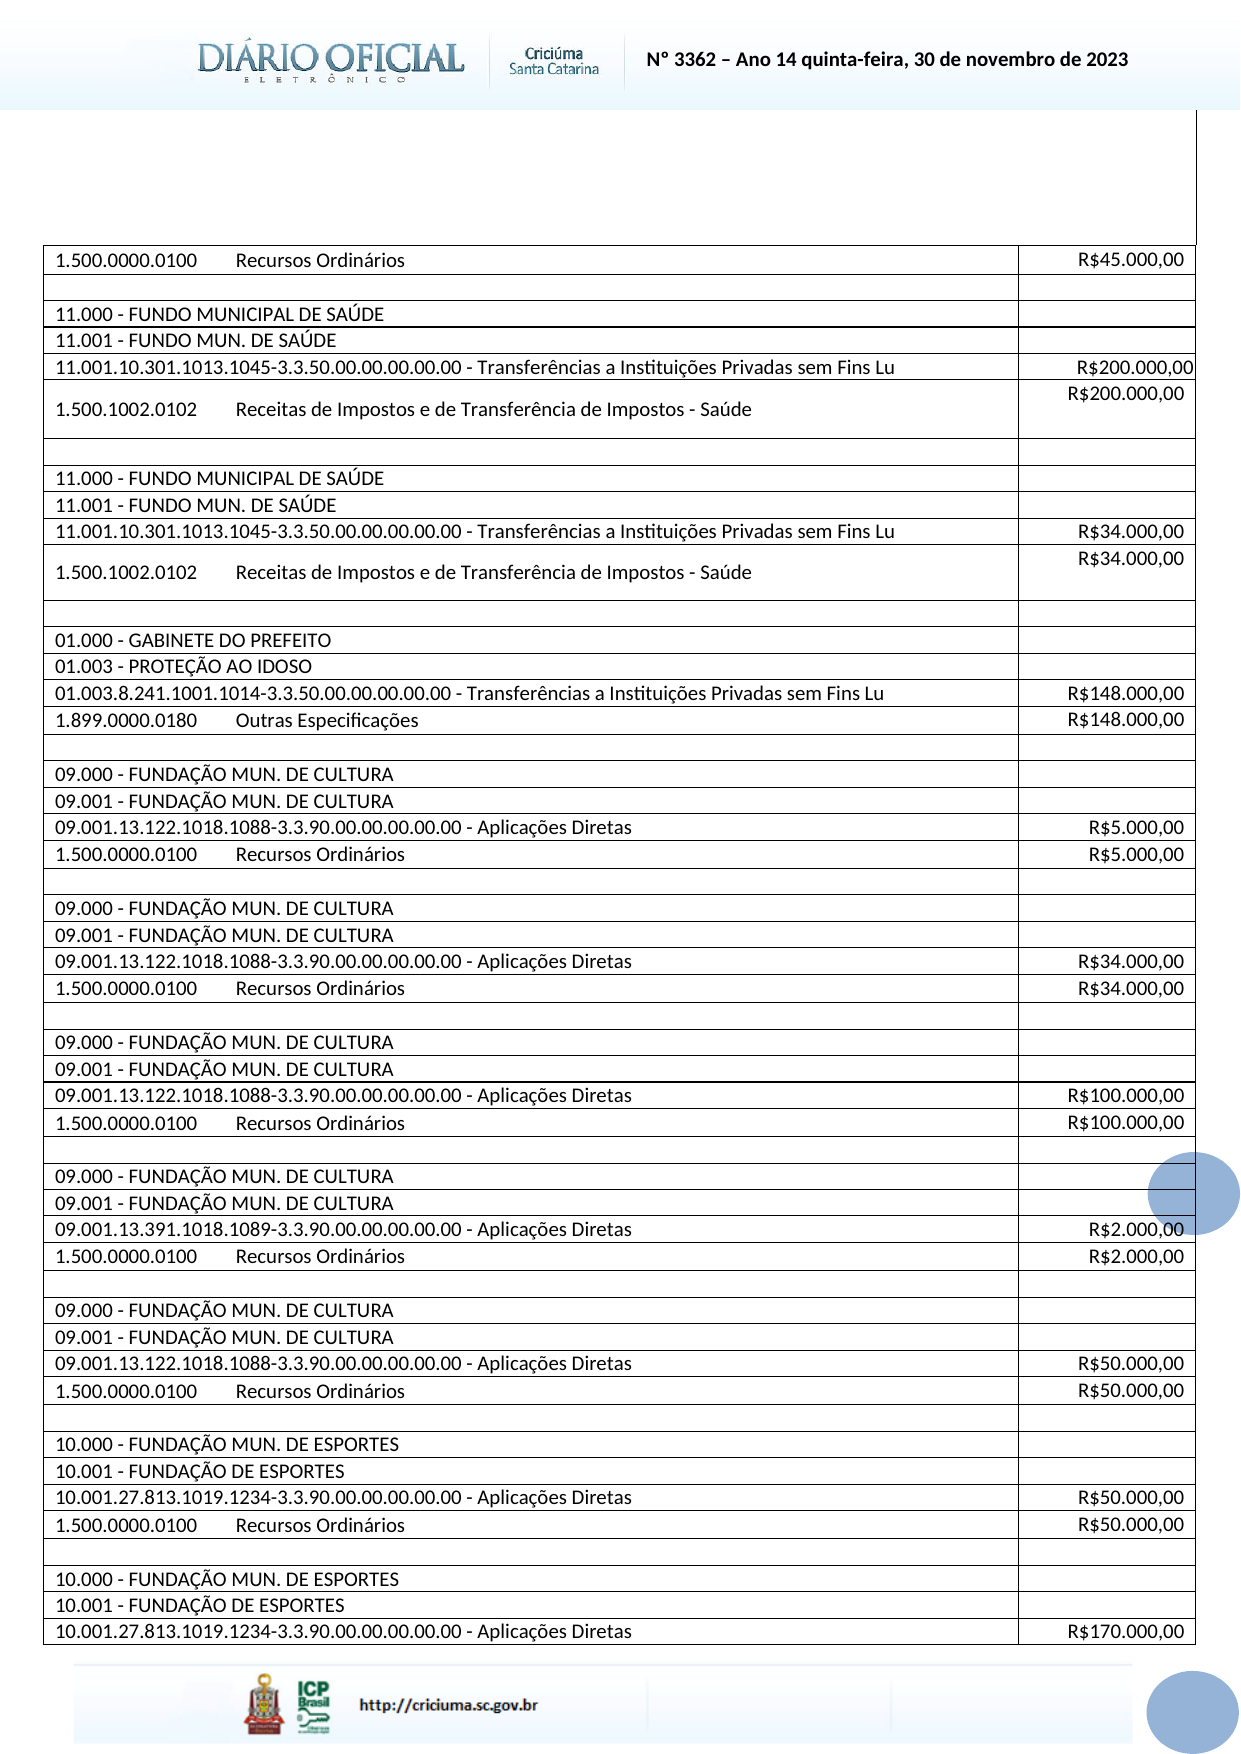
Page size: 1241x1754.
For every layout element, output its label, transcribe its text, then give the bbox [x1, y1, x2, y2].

table_header Recursos Ordinários [236, 1511, 765, 1538]
table_header 1.500.0000.0100 [55, 975, 236, 1002]
table_cell 01.003 - PROTEÇÃO AO IDOSO [44, 654, 1018, 679]
table_cell 11.001 - FUNDO MUN. DE SAÚDE [44, 328, 1018, 353]
table_cell 09.000 - FUNDAÇÃO MUN. DE CULTURA [44, 1030, 1018, 1055]
table_cell R$200.000,00 [1019, 354, 1195, 379]
table_cell [44, 1137, 1018, 1162]
table_cell 09.001 - FUNDAÇÃO MUN. DE CULTURA [44, 788, 1018, 813]
table_cell R$34.000,00 [1019, 519, 1195, 544]
table_cell [1019, 627, 1195, 653]
table_cell 09.001.13.122.1018.1088-3.3.90.00.00.00.00.00 - Aplicações Diretas [44, 1083, 1018, 1108]
table_cell [44, 869, 1018, 894]
table_header Receitas de Impostos e de Transferência de Impostos - Saúde [236, 380, 765, 438]
table_cell R$50.000,00 [1019, 1485, 1195, 1510]
table_cell [765, 545, 1018, 600]
table_cell R$2.000,00 [1019, 1216, 1195, 1242]
table_cell [1019, 328, 1195, 353]
table_cell [1019, 654, 1195, 679]
table_cell 09.001.13.391.1018.1089-3.3.90.00.00.00.00.00 - Aplicações Diretas [44, 1216, 1018, 1242]
table_cell 11.000 - FUNDO MUNICIPAL DE SAÚDE [44, 301, 1018, 326]
table_cell R$50.000,00 [1019, 1511, 1195, 1538]
table_cell [44, 275, 1018, 300]
table_cell [1019, 492, 1195, 517]
table_cell 11.001.10.301.1013.1045-3.3.50.00.00.00.00.00 - Transferências a Instituições Privadas sem Fins Lu [44, 519, 1018, 544]
table_cell 10.000 - FUNDAÇÃO MUN. DE ESPORTES [44, 1432, 1018, 1457]
table_cell [765, 246, 1018, 273]
table_cell [1019, 1324, 1195, 1349]
table_cell [44, 975, 55, 1002]
table_cell [1019, 301, 1195, 326]
table_header 1.500.0000.0100 [55, 1511, 236, 1538]
table_cell [765, 1243, 1018, 1270]
table_header Receitas de Impostos e de Transferência de Impostos - Saúde [236, 545, 765, 600]
table_cell [44, 1243, 55, 1270]
table_cell [1019, 1592, 1195, 1618]
table_cell [1019, 869, 1195, 894]
table_cell [1019, 1137, 1195, 1162]
table_cell 09.001.13.122.1018.1088-3.3.90.00.00.00.00.00 - Aplicações Diretas [44, 948, 1018, 974]
table_header Recursos Ordinários [236, 1109, 765, 1136]
table_cell [765, 1377, 1018, 1404]
table_cell R$34.000,00 [1019, 545, 1195, 600]
table_header Outras Especificações [236, 707, 765, 734]
table_cell 09.000 - FUNDAÇÃO MUN. DE CULTURA [44, 1164, 1018, 1189]
table_cell 10.000 - FUNDAÇÃO MUN. DE ESPORTES [44, 1566, 1018, 1591]
table_header Recursos Ordinários [236, 246, 765, 273]
table_cell [44, 439, 1018, 464]
table_cell R$148.000,00 [1019, 680, 1195, 706]
table_cell 10.001 - FUNDAÇÃO DE ESPORTES [44, 1458, 1018, 1483]
table_cell [44, 1271, 1018, 1297]
table_header 1.500.0000.0100 [55, 1377, 236, 1404]
table_cell [765, 1511, 1018, 1538]
table_cell R$148.000,00 [1019, 707, 1195, 734]
table_cell 09.000 - FUNDAÇÃO MUN. DE CULTURA [44, 761, 1018, 787]
table_cell [44, 1109, 55, 1136]
table_cell R$45.000,00 [1019, 246, 1195, 273]
table_header Recursos Ordinários [236, 1243, 765, 1270]
table_cell [1019, 601, 1195, 626]
table_cell 11.001 - FUNDO MUN. DE SAÚDE [44, 492, 1018, 517]
table_cell [1019, 895, 1195, 921]
table_header 1.500.0000.0100 [55, 1109, 236, 1136]
table_cell 10.001 - FUNDAÇÃO DE ESPORTES [44, 1592, 1018, 1618]
table_cell [44, 1511, 55, 1538]
table_cell 11.001.10.301.1013.1045-3.3.50.00.00.00.00.00 - Transferências a Instituições Privadas sem Fins Lu [44, 354, 1018, 379]
table_cell [44, 601, 1018, 626]
table_cell [1019, 466, 1195, 491]
table_cell 09.001 - FUNDAÇÃO MUN. DE CULTURA [44, 1056, 1018, 1081]
table_cell [1019, 439, 1195, 464]
table_cell 09.001.13.122.1018.1088-3.3.90.00.00.00.00.00 - Aplicações Diretas [44, 1351, 1018, 1376]
table_header 1.899.0000.0180 [55, 707, 236, 734]
table_cell [44, 841, 55, 868]
table_cell [44, 1405, 1018, 1431]
table_header 1.500.0000.0100 [55, 841, 236, 868]
table_cell [1019, 1190, 1153, 1215]
table_cell [1019, 1271, 1195, 1297]
table_cell [1019, 1539, 1195, 1565]
table_cell R$5.000,00 [1019, 841, 1195, 868]
table_cell 01.000 - GABINETE DO PREFEITO [44, 627, 1018, 653]
table_cell [1019, 735, 1195, 760]
table_cell [44, 1539, 1018, 1565]
table_cell 09.001 - FUNDAÇÃO MUN. DE CULTURA [44, 1190, 1018, 1215]
table_header Recursos Ordinários [236, 975, 765, 1002]
table_cell R$50.000,00 [1019, 1351, 1195, 1376]
table_cell R$170.000,00 [1019, 1619, 1195, 1644]
table_cell 09.000 - FUNDAÇÃO MUN. DE CULTURA [44, 1298, 1018, 1323]
table_cell 01.003.8.241.1001.1014-3.3.50.00.00.00.00.00 - Transferências a Instituições Privadas sem Fins Lu [44, 680, 1018, 706]
table_cell [1019, 1056, 1195, 1081]
table_header 1.500.0000.0100 [55, 1243, 236, 1270]
table_cell [1019, 275, 1195, 300]
table_cell R$200.000,00 [1019, 380, 1195, 438]
table_cell [44, 1003, 1018, 1028]
table_cell R$50.000,00 [1019, 1377, 1195, 1404]
table_cell R$100.000,00 [1019, 1083, 1195, 1108]
table_cell 09.001.13.122.1018.1088-3.3.90.00.00.00.00.00 - Aplicações Diretas [44, 814, 1018, 840]
table_header Recursos Ordinários [236, 1377, 765, 1404]
table_cell R$34.000,00 [1019, 975, 1195, 1002]
table_cell R$5.000,00 [1019, 814, 1195, 840]
table_cell [1019, 761, 1195, 787]
table_cell [44, 545, 55, 600]
table_cell R$100.000,00 [1019, 1109, 1195, 1136]
table_cell [44, 1377, 55, 1404]
table_cell 09.000 - FUNDAÇÃO MUN. DE CULTURA [44, 895, 1018, 921]
table_cell [1019, 922, 1195, 947]
table_cell [1019, 1298, 1195, 1323]
table_cell [765, 380, 1018, 438]
table_cell [1019, 1405, 1195, 1431]
table_cell R$2.000,00 [1019, 1243, 1195, 1270]
table_cell 10.001.27.813.1019.1234-3.3.90.00.00.00.00.00 - Aplicações Diretas [44, 1619, 1018, 1644]
table_cell [1019, 788, 1195, 813]
table_cell [1019, 1003, 1195, 1028]
table_cell [1019, 1164, 1160, 1189]
table_cell [765, 975, 1018, 1002]
table_cell 09.001 - FUNDAÇÃO MUN. DE CULTURA [44, 922, 1018, 947]
table_cell 11.000 - FUNDO MUNICIPAL DE SAÚDE [44, 466, 1018, 491]
table_cell [1019, 1458, 1195, 1483]
table_cell [1019, 1030, 1195, 1055]
table_cell [1019, 1566, 1195, 1591]
table_cell [765, 841, 1018, 868]
table_header 1.500.1002.0102 [55, 380, 236, 438]
table_header Recursos Ordinários [236, 841, 765, 868]
table_cell [765, 707, 1018, 734]
table_cell R$34.000,00 [1019, 948, 1195, 974]
table_cell 10.001.27.813.1019.1234-3.3.90.00.00.00.00.00 - Aplicações Diretas [44, 1485, 1018, 1510]
table_cell [1019, 1432, 1195, 1457]
table_cell [44, 246, 55, 273]
table_cell [44, 380, 55, 438]
table_cell [765, 1109, 1018, 1136]
table_header 1.500.1002.0102 [55, 545, 236, 600]
table_cell 09.001 - FUNDAÇÃO MUN. DE CULTURA [44, 1324, 1018, 1349]
table_header 1.500.0000.0100 [55, 246, 236, 273]
table_cell [44, 707, 55, 734]
table_cell [44, 735, 1018, 760]
